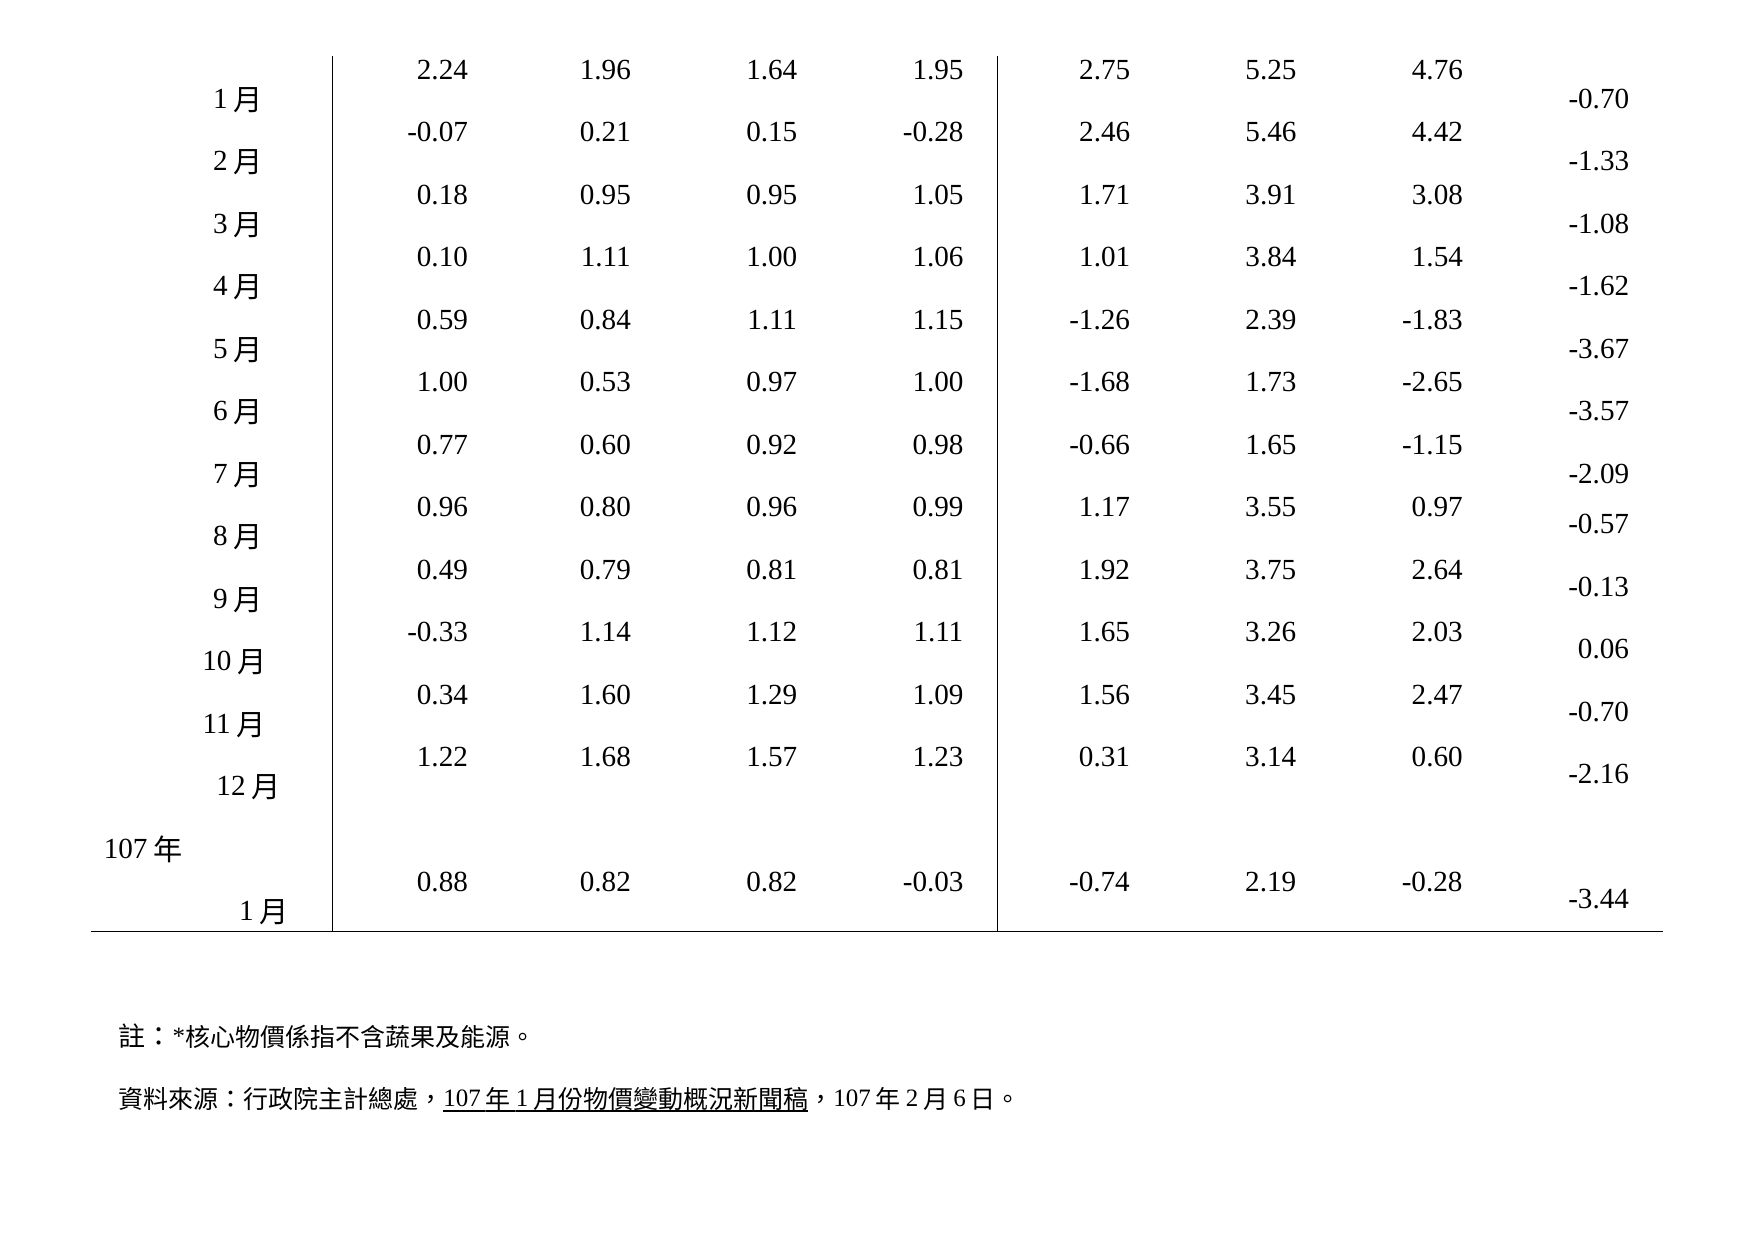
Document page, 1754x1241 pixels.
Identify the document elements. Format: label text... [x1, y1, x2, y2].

table_cell 0.59 [333, 306, 502, 368]
table_cell 12月 [91, 744, 332, 806]
table_cell 1.71 [998, 181, 1164, 243]
table_cell 3.55 [1164, 494, 1330, 556]
table_cell 1.54 [1330, 244, 1497, 306]
table_cell 9月 [91, 556, 332, 618]
table_cell -1.62 [1497, 244, 1663, 306]
table_cell 1.65 [1164, 431, 1330, 493]
table_cell 0.60 [502, 431, 665, 493]
table_cell 1.65 [998, 619, 1164, 681]
table_cell 0.77 [333, 431, 502, 493]
table_cell 1.92 [998, 556, 1164, 618]
table_cell 3.91 [1164, 181, 1330, 243]
table_cell [502, 806, 665, 868]
table_cell 0.81 [831, 556, 997, 618]
table_cell 1.11 [502, 244, 665, 306]
table_cell 3.45 [1164, 681, 1330, 743]
table_cell 1.17 [998, 494, 1164, 556]
table_cell 0.79 [502, 556, 665, 618]
table_cell 5.25 [1164, 56, 1330, 118]
table_cell 1.00 [665, 244, 831, 306]
table_cell 1.60 [502, 681, 665, 743]
table_cell 2.39 [1164, 306, 1330, 368]
table_cell 2月 [91, 119, 332, 181]
table_cell 0.06 [1497, 619, 1663, 681]
table_cell -0.28 [1330, 869, 1497, 931]
table_cell 0.97 [665, 369, 831, 431]
table_cell 0.82 [665, 869, 831, 931]
table_cell 0.10 [333, 244, 502, 306]
table_cell 1.00 [831, 369, 997, 431]
table_cell 1.64 [665, 56, 831, 118]
table_cell 1.11 [665, 306, 831, 368]
table_cell -1.08 [1497, 181, 1663, 243]
text 註：*核心物價係指不含蔬果及能源。 [118, 993, 1636, 1056]
table_cell 0.99 [831, 494, 997, 556]
table_cell [1497, 806, 1663, 868]
table_cell -1.68 [998, 369, 1164, 431]
table_cell -0.66 [998, 431, 1164, 493]
table_cell -2.09 [1497, 431, 1663, 493]
table_cell -1.83 [1330, 306, 1497, 368]
table_cell 0.96 [665, 494, 831, 556]
table_cell -3.44 [1497, 869, 1663, 931]
table_cell -0.57 [1497, 494, 1663, 556]
table_cell 0.98 [831, 431, 997, 493]
table_cell [665, 806, 831, 868]
table_cell 1.06 [831, 244, 997, 306]
table_cell [333, 806, 502, 868]
table_cell 0.60 [1330, 744, 1497, 806]
table_cell 107年 [91, 806, 332, 868]
table_cell 0.96 [333, 494, 502, 556]
table_cell -3.67 [1497, 306, 1663, 368]
table_cell 1.11 [831, 619, 997, 681]
table_cell 1.05 [831, 181, 997, 243]
table_cell [831, 806, 997, 868]
table_cell 2.19 [1164, 869, 1330, 931]
table_cell 0.49 [333, 556, 502, 618]
table_cell 2.24 [333, 56, 502, 118]
table_cell 1.73 [1164, 369, 1330, 431]
table_cell 1.96 [502, 56, 665, 118]
table_cell 10月 [91, 619, 332, 681]
table_cell -2.16 [1497, 744, 1663, 806]
text 資料來源：行政院主計總處，107年1月份物價變動概況新聞稿，107年2月6日。 [118, 1056, 1636, 1118]
table_cell 1.14 [502, 619, 665, 681]
table_cell 6月 [91, 369, 332, 431]
table_cell -2.65 [1330, 369, 1497, 431]
table_cell -1.33 [1497, 119, 1663, 181]
table_cell 3.26 [1164, 619, 1330, 681]
table_cell 1.95 [831, 56, 997, 118]
table_cell 1.00 [333, 369, 502, 431]
table_cell 0.95 [502, 181, 665, 243]
table_cell -0.13 [1497, 556, 1663, 618]
table_cell 2.46 [998, 119, 1164, 181]
table_cell 0.80 [502, 494, 665, 556]
table_cell 0.97 [1330, 494, 1497, 556]
table_cell 1.68 [502, 744, 665, 806]
table_cell 3.14 [1164, 744, 1330, 806]
table_cell 5月 [91, 306, 332, 368]
table_cell 1.22 [333, 744, 502, 806]
table_cell [998, 806, 1164, 868]
table_cell 4.42 [1330, 119, 1497, 181]
table_cell 0.84 [502, 306, 665, 368]
table_cell 7月 [91, 431, 332, 493]
table_cell 0.15 [665, 119, 831, 181]
table_cell 0.92 [665, 431, 831, 493]
table_cell 2.47 [1330, 681, 1497, 743]
table_cell 0.88 [333, 869, 502, 931]
table_cell 4.76 [1330, 56, 1497, 118]
table_cell 0.31 [998, 744, 1164, 806]
table_cell 8月 [91, 494, 332, 556]
table_cell -1.26 [998, 306, 1164, 368]
table_cell 1.56 [998, 681, 1164, 743]
table_cell 0.34 [333, 681, 502, 743]
table_cell 1.29 [665, 681, 831, 743]
table_cell 0.95 [665, 181, 831, 243]
table_cell -0.07 [333, 119, 502, 181]
table_cell 3.08 [1330, 181, 1497, 243]
table_cell -0.28 [831, 119, 997, 181]
table_cell 11月 [91, 681, 332, 743]
table_cell 3.75 [1164, 556, 1330, 618]
table_cell 0.53 [502, 369, 665, 431]
table_cell -0.70 [1497, 681, 1663, 743]
table_cell 1.01 [998, 244, 1164, 306]
table_cell 1月 [91, 869, 332, 931]
table_cell 2.75 [998, 56, 1164, 118]
table_cell 2.64 [1330, 556, 1497, 618]
table_cell -1.15 [1330, 431, 1497, 493]
table_cell -3.57 [1497, 369, 1663, 431]
table_cell 4月 [91, 244, 332, 306]
table_cell 1.57 [665, 744, 831, 806]
table_cell -0.33 [333, 619, 502, 681]
table_cell -0.70 [1497, 56, 1663, 118]
table_cell 1.15 [831, 306, 997, 368]
table_cell 3月 [91, 181, 332, 243]
table_cell [1164, 806, 1330, 868]
table_cell 3.84 [1164, 244, 1330, 306]
table_cell 0.18 [333, 181, 502, 243]
table_cell 0.82 [502, 869, 665, 931]
table_cell 1.23 [831, 744, 997, 806]
table_cell [1330, 806, 1497, 868]
table_cell -0.03 [831, 869, 997, 931]
table_cell -0.74 [998, 869, 1164, 931]
table_cell 1月 [91, 56, 332, 118]
table_cell 0.81 [665, 556, 831, 618]
table_cell 1.12 [665, 619, 831, 681]
table_cell 2.03 [1330, 619, 1497, 681]
table_cell 5.46 [1164, 119, 1330, 181]
table_cell 1.09 [831, 681, 997, 743]
table_cell 0.21 [502, 119, 665, 181]
